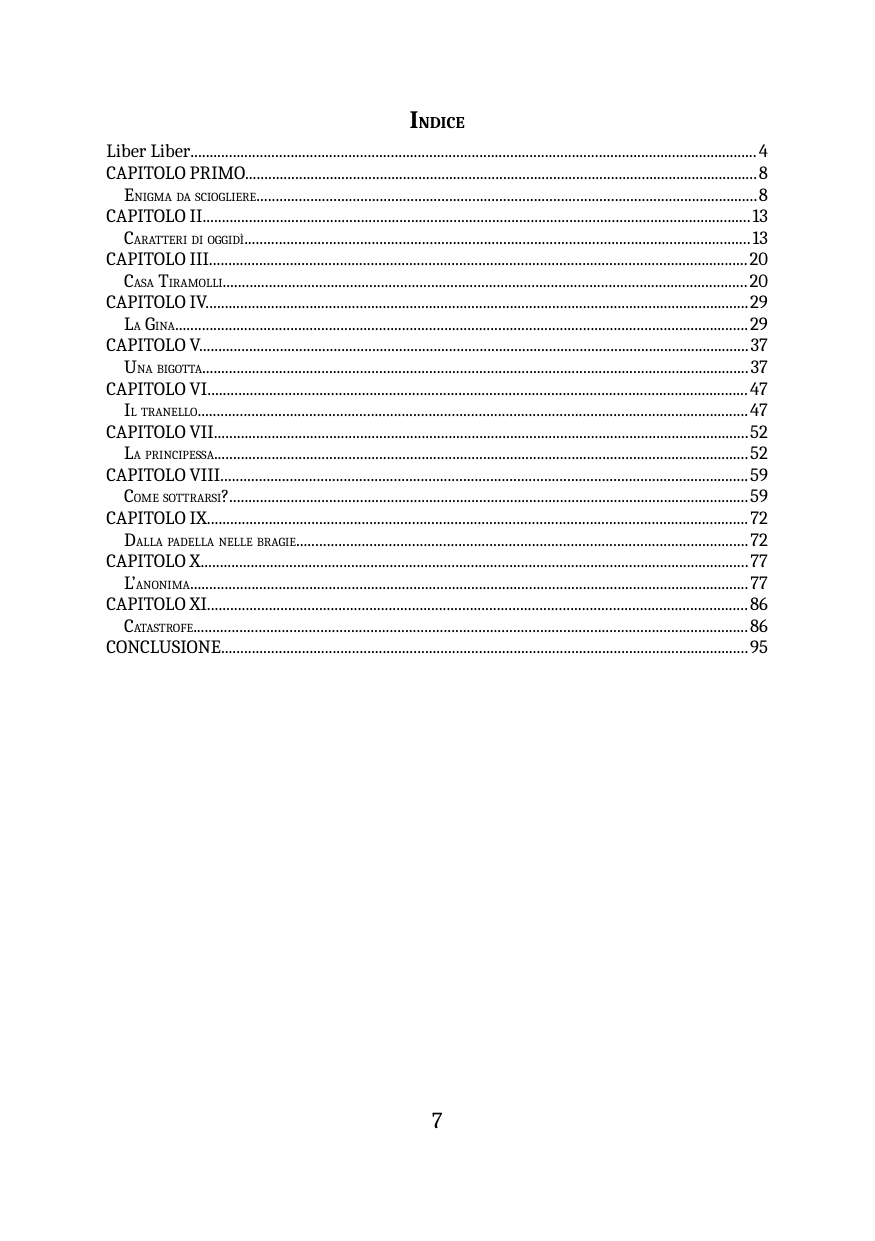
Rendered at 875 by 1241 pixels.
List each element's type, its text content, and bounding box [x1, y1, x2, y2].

text Enigma da sciogliere. 8 [124, 184, 768, 206]
text Caratteri di oggidì. 13 [124, 227, 768, 249]
text CAPITOLO PRIMO. 8 [106, 162, 768, 184]
text CAPITOLO X. 77 [106, 551, 768, 572]
text Come sottrarsi? 59 [124, 486, 768, 507]
text Casa Tiramolli 20 [124, 270, 768, 292]
text Dalla padella nelle bragie. 72 [124, 529, 768, 551]
text CAPITOLO VI. 47 [106, 378, 768, 400]
subtitle Indice [106, 106, 768, 135]
text CAPITOLO XI. 86 [106, 594, 768, 615]
text La principessa. 52 [124, 443, 768, 464]
text Liber Liber 4 [106, 141, 768, 162]
text CAPITOLO III. 20 [106, 249, 768, 270]
text CAPITOLO IV. 29 [106, 292, 768, 313]
text Il tranello. 47 [124, 400, 768, 421]
text CAPITOLO IX. 72 [106, 507, 768, 529]
text CAPITOLO VIII. 59 [106, 464, 768, 486]
text CAPITOLO V. 37 [106, 335, 768, 357]
text L’anonima. 77 [124, 572, 768, 594]
text CONCLUSIONE 95 [106, 637, 768, 658]
text Una bigotta. 37 [124, 357, 768, 378]
text La Gina. 29 [124, 313, 768, 335]
text CAPITOLO VII. 52 [106, 421, 768, 443]
text Catastrofe. 86 [124, 615, 768, 637]
text CAPITOLO II. 13 [106, 206, 768, 227]
